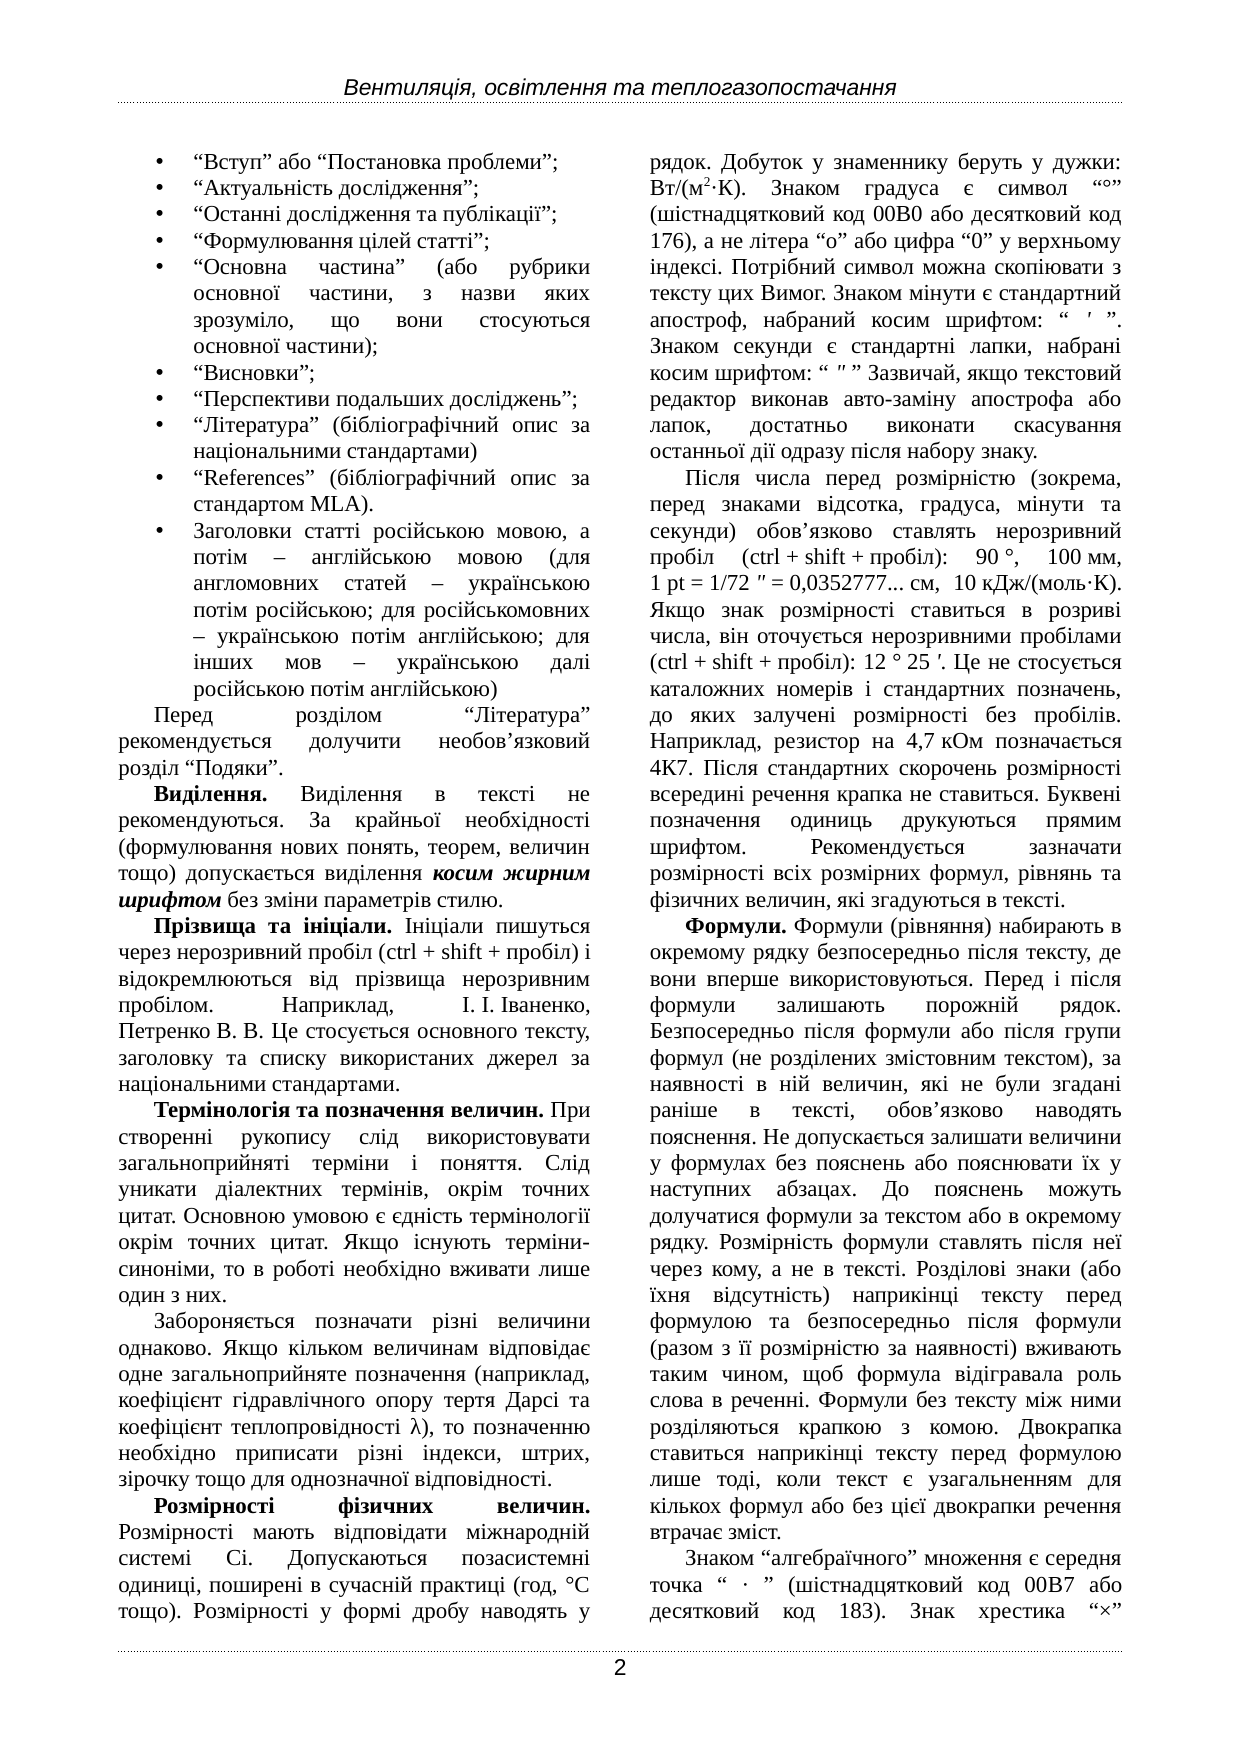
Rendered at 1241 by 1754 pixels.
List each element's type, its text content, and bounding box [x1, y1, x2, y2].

text Виділення. Виділення в тексті не рекомендуються. За крайньої необхідності (формулювання нових понять, теорем, величин тощо) допускається виділення косим жирним шрифтом без зміни параметрів стилю. [118, 780, 591, 912]
text Термінологія та позначення величин. При створенні рукопису слід використовувати загальноприйняті терміни і поняття. Слід уникати діалектних термінів, окрім точних цитат. Основною умовою є єдність термінології окрім точних цитат. Якщо існують терміни-синоніми, то в роботі необхідно вживати лише один з них. [118, 1096, 591, 1307]
text Розмірності фізичних величин. Розмірності мають відповідати міжнародній системі Сі. Допускаються позасистемні одиниці, поширені в сучасній практиці (год, °С тощо). Розмірності у формі дробу наводять у [118, 1492, 591, 1623]
list “Основна частина” (або рубрики основної частини, з назви яких зрозуміло, що вони стосуються основної частини); [156, 253, 591, 358]
list “Література” (бібліографічний опис за національними стандартами) [156, 411, 591, 464]
text Формули. Формули (рівняння) набирають в окремому рядку безпосередньо після тексту, де вони вперше використовуються. Перед і після формули залишають порожній рядок. Безпосередньо після формули або після групи формул (не розділених змістовним текстом), за наявності в ній величин, які не були згадані раніше в тексті, обов’язково наводять пояснення. Не допускається залишати величини у формулах без пояснень або пояснювати їх у наступних абзацах. До пояснень можуть долучатися формули за текстом або в окремому рядку. Розмірність формули ставлять після неї через кому, а не в тексті. Розділові знаки (або їхня відсутність) наприкінці тексту перед формулою та безпосередньо після формули (разом з її розмірністю за наявності) вживають таким чином, щоб формула відігравала роль слова в реченні. Формули без тексту між ними розділяються крапкою з комою. Двокрапка ставиться наприкінці тексту перед формулою лише тоді, коли текст є узагальненням для кількох формул або без цієї двокрапки речення втрачає зміст. [649, 912, 1122, 1544]
list Заголовки статті російською мовою, а потім – англійською мовою (для англомовних статей – українською потім російською; для російськомовних – українською потім англійською; для інших мов – українською далі російською потім англійською) [156, 517, 591, 701]
list “Актуальність дослідження”; [156, 174, 591, 200]
list “Останні дослідження та публікації”; [156, 200, 591, 227]
list “Формулювання цілей статті”; [156, 227, 591, 253]
text Прізвища та ініціали. Ініціали пишуться через нерозривний пробіл (ctrl + shift + пробіл) і відокремлюються від прізвища нерозривним пробілом. Наприклад, І. І. Іваненко, Петренко В. В. Це стосується основного тексту, заголовку та списку використаних джерел за національними стандартами. [118, 912, 591, 1096]
text Після числа перед розмірністю (зокрема, перед знаками відсотка, градуса, мінути та секунди) обов’язково ставлять нерозривний пробіл (ctrl + shift + пробіл): 90 °, 100 мм, 1 pt = 1/72 " = 0,0352777... см, 10 кДж/(моль·К). Якщо знак розмірності ставиться в розриві числа, він оточується нерозривними пробілами (ctrl + shift + пробіл): 12 ° 25 '. Це не стосується каталожних номерів і стандартних позначень, до яких залучені розмірності без пробілів. Наприклад, резистор на 4,7 кОм позначається 4К7. Після стандартних скорочень розмірності всередині речення крапка не ставиться. Буквені позначення одиниць друкуються прямим шрифтом. Рекомендується зазначати розмірності всіх розмірних формул, рівнянь та фізичних величин, які згадуються в тексті. [649, 464, 1122, 912]
text Забороняється позначати різні величини однаково. Якщо кільком величинам відповідає одне загальноприйняте позначення (наприклад, коефіцієнт гідравлічного опору тертя Дарсі та коефіцієнт теплопровідності λ), то позначенню необхідно приписати різні індекси, штрих, зірочку тощо для однозначної відповідності. [118, 1307, 591, 1492]
text Знаком “алгебраїчного” множення є середня точка “ · ” (шістнадцятковий код 00B7 або десятковий код 183). Знак хрестика “×” [649, 1544, 1122, 1623]
text рядок. Добуток у знаменнику беруть у дужки: Вт/(м2·К). Знаком градуса є символ “°” (шістнадцятковий код 00B0 або десятковий код 176), а не літера “о” або цифра “0” у верхньому індексі. Потрібний символ можна скопіювати з тексту цих Вимог. Знаком мінути є стандартний апостроф, набраний косим шрифтом: “ ' ”. Знаком секунди є стандартні лапки, набрані косим шрифтом: “ " ” Зазвичай, якщо текстовий редактор виконав авто-заміну апострофа або лапок, достатньо виконати скасування останньої дії одразу після набору знаку. [649, 148, 1122, 464]
text Перед розділом “Література” рекомендується долучити необов’язковий розділ “Подяки”. [118, 701, 591, 780]
list “Висновки”; [156, 358, 591, 385]
list “Вступ” або “Постановка проблеми”; [156, 148, 591, 174]
list “References” (бібліографічний опис за стандартом MLA). [156, 464, 591, 517]
list “Перспективи подальших досліджень”; [156, 385, 591, 411]
